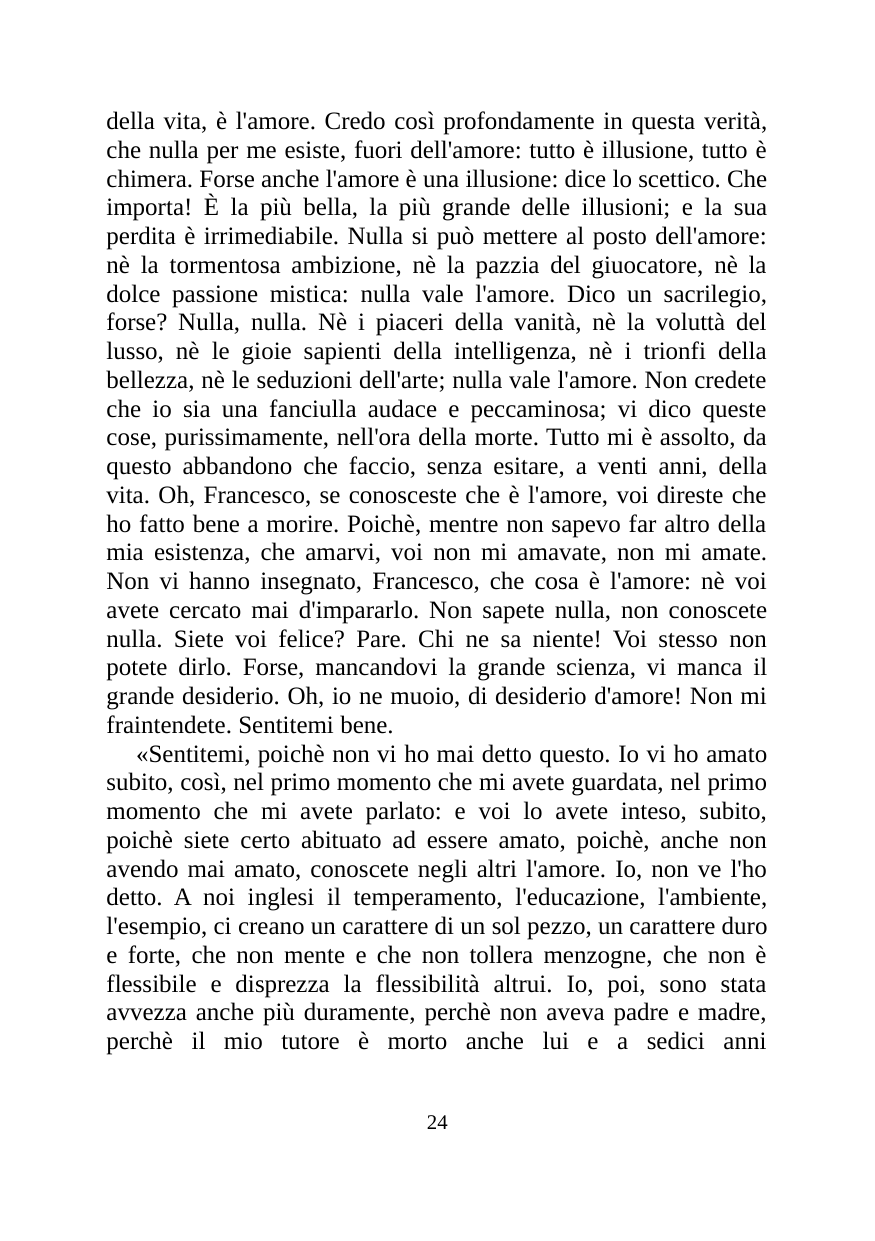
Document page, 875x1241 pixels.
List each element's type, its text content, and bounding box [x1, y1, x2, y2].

text della vita, è l'amore. Credo così profondamente in questa verità, che nulla per me esiste, fuori dell'amore: tutto è illusione, tutto è chimera. Forse anche l'amore è una illusione: dice lo scettico. Che importa! È la più bella, la più grande delle illusioni; e la sua perdita è irrimediabile. Nulla si può mettere al posto dell'amore: nè la tormentosa ambizione, nè la pazzia del giuocatore, nè la dolce passione mistica: nulla vale l'amore. Dico un sacrilegio, forse? Nulla, nulla. Nè i piaceri della vanità, nè la voluttà del lusso, nè le gioie sapienti della intelligenza, nè i trionfi della bellezza, nè le seduzioni dell'arte; nulla vale l'amore. Non credete che io sia una fanciulla audace e peccaminosa; vi dico queste cose, purissimamente, nell'ora della morte. Tutto mi è assolto, da questo abbandono che faccio, senza esitare, a venti anni, della vita. Oh, Francesco, se conosceste che è l'amore, voi direste che ho fatto bene a morire. Poichè, mentre non sapevo far altro della mia esistenza, che amarvi, voi non mi amavate, non mi amate. Non vi hanno insegnato, Francesco, che cosa è l'amore: nè voi avete cercato mai d'impararlo. Non sapete nulla, non conoscete nulla. Siete voi felice? Pare. Chi ne sa niente! Voi stesso non potete dirlo. Forse, mancandovi la grande scienza, vi manca il grande desiderio. Oh, io ne muoio, di desiderio d'amore! Non mi fraintendete. Sentitemi bene. [106, 106, 768, 739]
text «Sentitemi, poichè non vi ho mai detto questo. Io vi ho amato subito, così, nel primo momento che mi avete guardata, nel primo momento che mi avete parlato: e voi lo avete inteso, subito, poichè siete certo abituato ad essere amato, poichè, anche non avendo mai amato, conoscete negli altri l'amore. Io, non ve l'ho detto. A noi inglesi il temperamento, l'educazione, l'ambiente, l'esempio, ci creano un carattere di un sol pezzo, un carattere duro e forte, che non mente e che non tollera menzogne, che non è flessibile e disprezza la flessibilità altrui. Io, poi, sono stata avvezza anche più duramente, perchè non aveva padre e madre, perchè il mio tutore è morto anche lui e a sedici anni [106, 739, 768, 1055]
